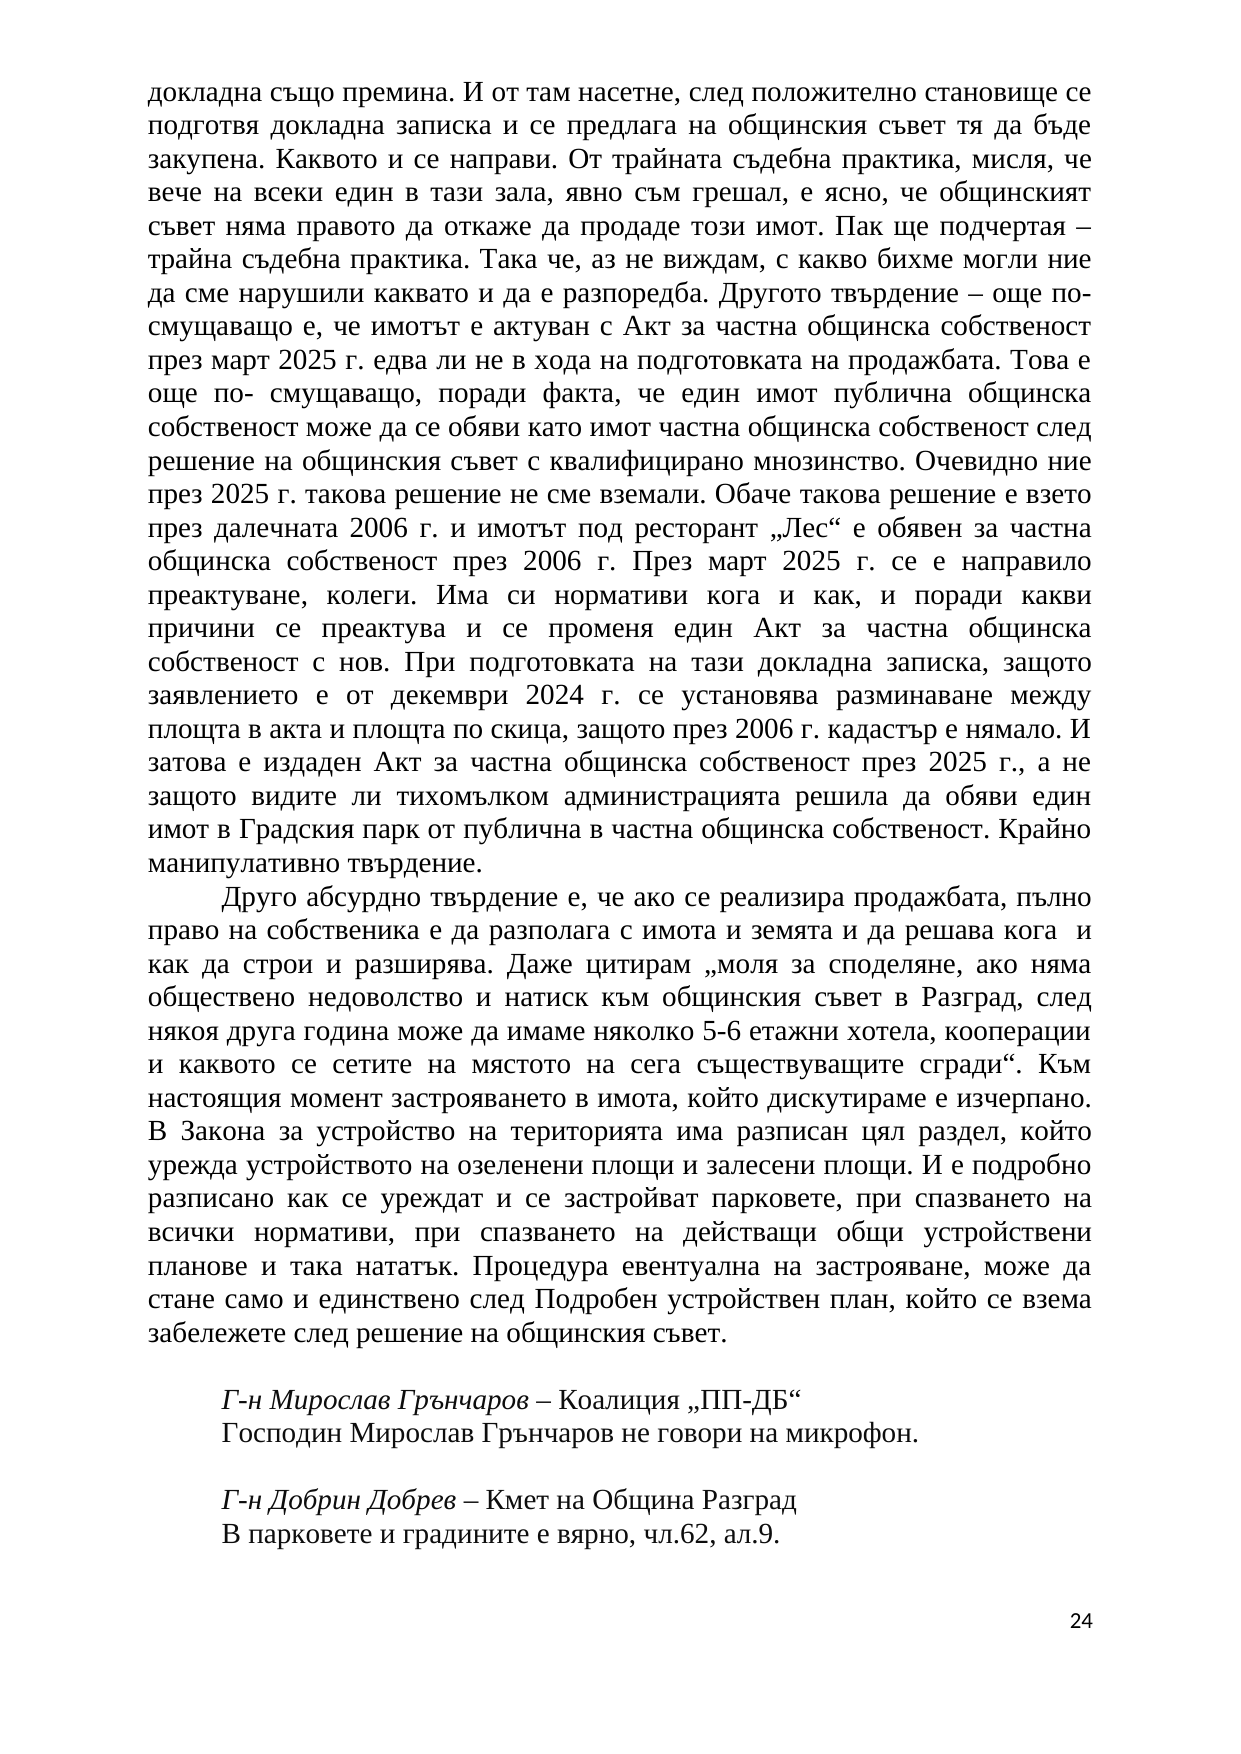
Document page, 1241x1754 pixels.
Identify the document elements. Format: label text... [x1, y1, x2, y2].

text докладна също премина. И от там насетне, след положително становище се подготвя докладна записка и се предлага на общинския съвет тя да бъде закупена. Каквото и се направи. От трайната съдебна практика, мисля, че вече на всеки един в тази зала, явно съм грешал, е ясно, че общинският съвет няма правото да откаже да продаде този имот. Пак ще подчертая – трайна съдебна практика. Така че, аз не виждам, с какво бихме могли ние да сме нарушили каквато и да е разпоредба. Другото твърдение – още по- смущаващо е, че имотът е актуван с Акт за частна общинска собственост през март 2025 г. едва ли не в хода на подготовката на продажбата. Това е още по- смущаващо, поради факта, че един имот публична общинска собственост може да се обяви като имот частна общинска собственост след решение на общинския съвет с квалифицирано мнозинство. Очевидно ние през 2025 г. такова решение не сме вземали. Обаче такова решение е взето през далечната 2006 г. и имотът под ресторант „Лес“ е обявен за частна общинска собственост през 2006 г. През март 2025 г. се е направило преактуване, колеги. Има си нормативи кога и как, и поради какви причини се преактува и се променя един Акт за частна общинска собственост с нов. При подготовката на тази докладна записка, защото заявлението е от декември 2024 г. се установява разминаване между площта в акта и площта по скица, защото през 2006 г. кадастър е нямало. И затова е издаден Акт за частна общинска собственост през 2025 г., а не защото видите ли тихомълком администрацията решила да обяви един имот в Градския парк от публична в частна общинска собственост. Крайно манипулативно твърдение. [148, 74, 1093, 879]
text Друго абсурдно твърдение е, че ако се реализира продажбата, пълно право на собственика е да разполага с имота и земята и да решава кога и как да строи и разширява. Даже цитирам „моля за споделяне, ако няма обществено недоволство и натиск към общинския съвет в Разград, след някоя друга година може да имаме няколко 5-6 етажни хотела, кооперации и каквото се сетите на мястото на сега съществуващите сгради“. Към настоящия момент застрояването в имота, който дискутираме е изчерпано. В Закона за устройство на територията има разписан цял раздел, който урежда устройството на озеленени площи и залесени площи. И е подробно разписано как се уреждат и се застройват парковете, при спазването на всички нормативи, при спазването на действащи общи устройствени планове и така нататък. Процедура евентуална на застрояване, може да стане само и единствено след Подробен устройствен план, който се взема забележете след решение на общинския съвет. [148, 879, 1093, 1348]
text Г-н Добрин Добрев – Кмет на Община Разград [148, 1482, 1093, 1516]
text Господин Мирослав Грънчаров не говори на микрофон. [148, 1415, 1093, 1449]
text Г-н Мирослав Грънчаров – Коалиция „ПП-ДБ“ [148, 1382, 1093, 1415]
text В парковете и градините е вярно, чл.62, ал.9. [148, 1516, 1093, 1549]
